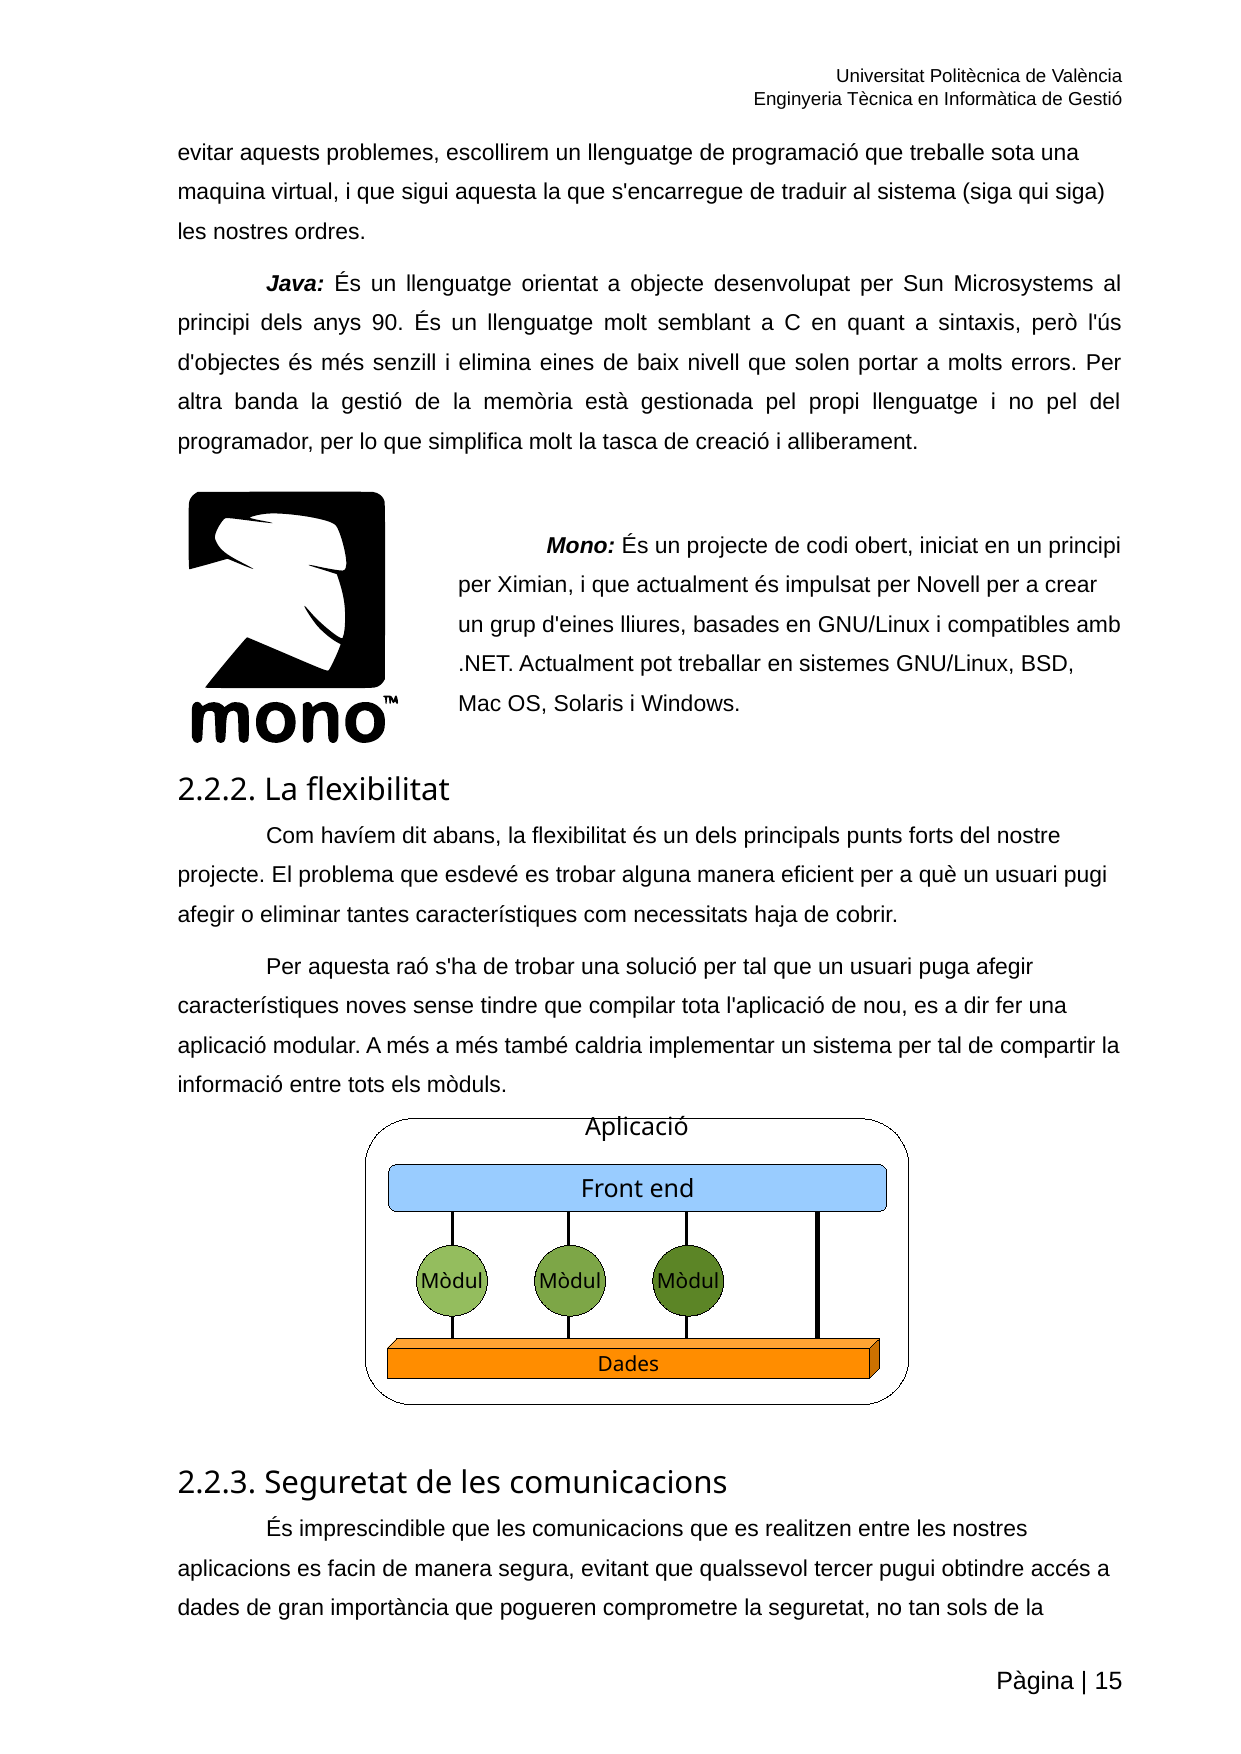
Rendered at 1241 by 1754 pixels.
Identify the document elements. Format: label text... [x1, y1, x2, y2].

text És imprescindible que les comunicacions que es realitzen entre les nostres aplicacions es facin de manera segura, evitant que qualssevol tercer pugui obtindre accés a dades de gran importància que pogueren comprometre la seguretat, no tan sols de la [177, 1515, 1122, 1620]
text Mono: És un projecte de codi obert, iniciat en un principi per Ximian, i que actualment és impulsat per Novell per a crear un grup d'eines lliures, basades en GNU/Linux i compatibles amb .NET. Actualment pot treballar en sistemes GNU/Linux, BSD, Mac OS, Solaris i Windows. [177, 532, 1122, 716]
text Per aquesta raó s'ha de trobar una solució per tal que un usuari puga afegir característiques noves sense tindre que compilar tota l'aplicació de nou, es a dir fer una aplicació modular. A més a més també caldria implementar un sistema per tal de compartir la informació entre tots els mòduls. [177, 953, 1122, 1097]
text Com havíem dit abans, la flexibilitat és un dels principals punts forts del nostre projecte. El problema que esdevé es trobar alguna manera eficient per a què un usuari pugi afegir o eliminar tantes característiques com necessitats haja de cobrir. [177, 822, 1122, 927]
text Java: És un llenguatge orientat a objecte desenvolupat per Sun Microsystems al principi dels anys 90. És un llenguatge molt semblant a C en quant a sintaxis, però l'ús d'objectes és més senzill i elimina eines de baix nivell que solen portar a molts errors. Per altra banda la gestió de la memòria està gestionada pel propi llenguatge i no pel del programador, per lo que simplifica molt la tasca de creació i alliberament. [177, 270, 1122, 454]
subtitle 2.2.2. La flexibilitat [118, 767, 1122, 809]
subtitle 2.2.3. Seguretat de les comunicacions [118, 1460, 1122, 1502]
text evitar aquests problemes, escollirem un llenguatge de programació que treballe sota una maquina virtual, i que sigui aquesta la que s'encarregue de traduir al sistema (siga qui siga) les nostres ordres. [177, 139, 1122, 244]
